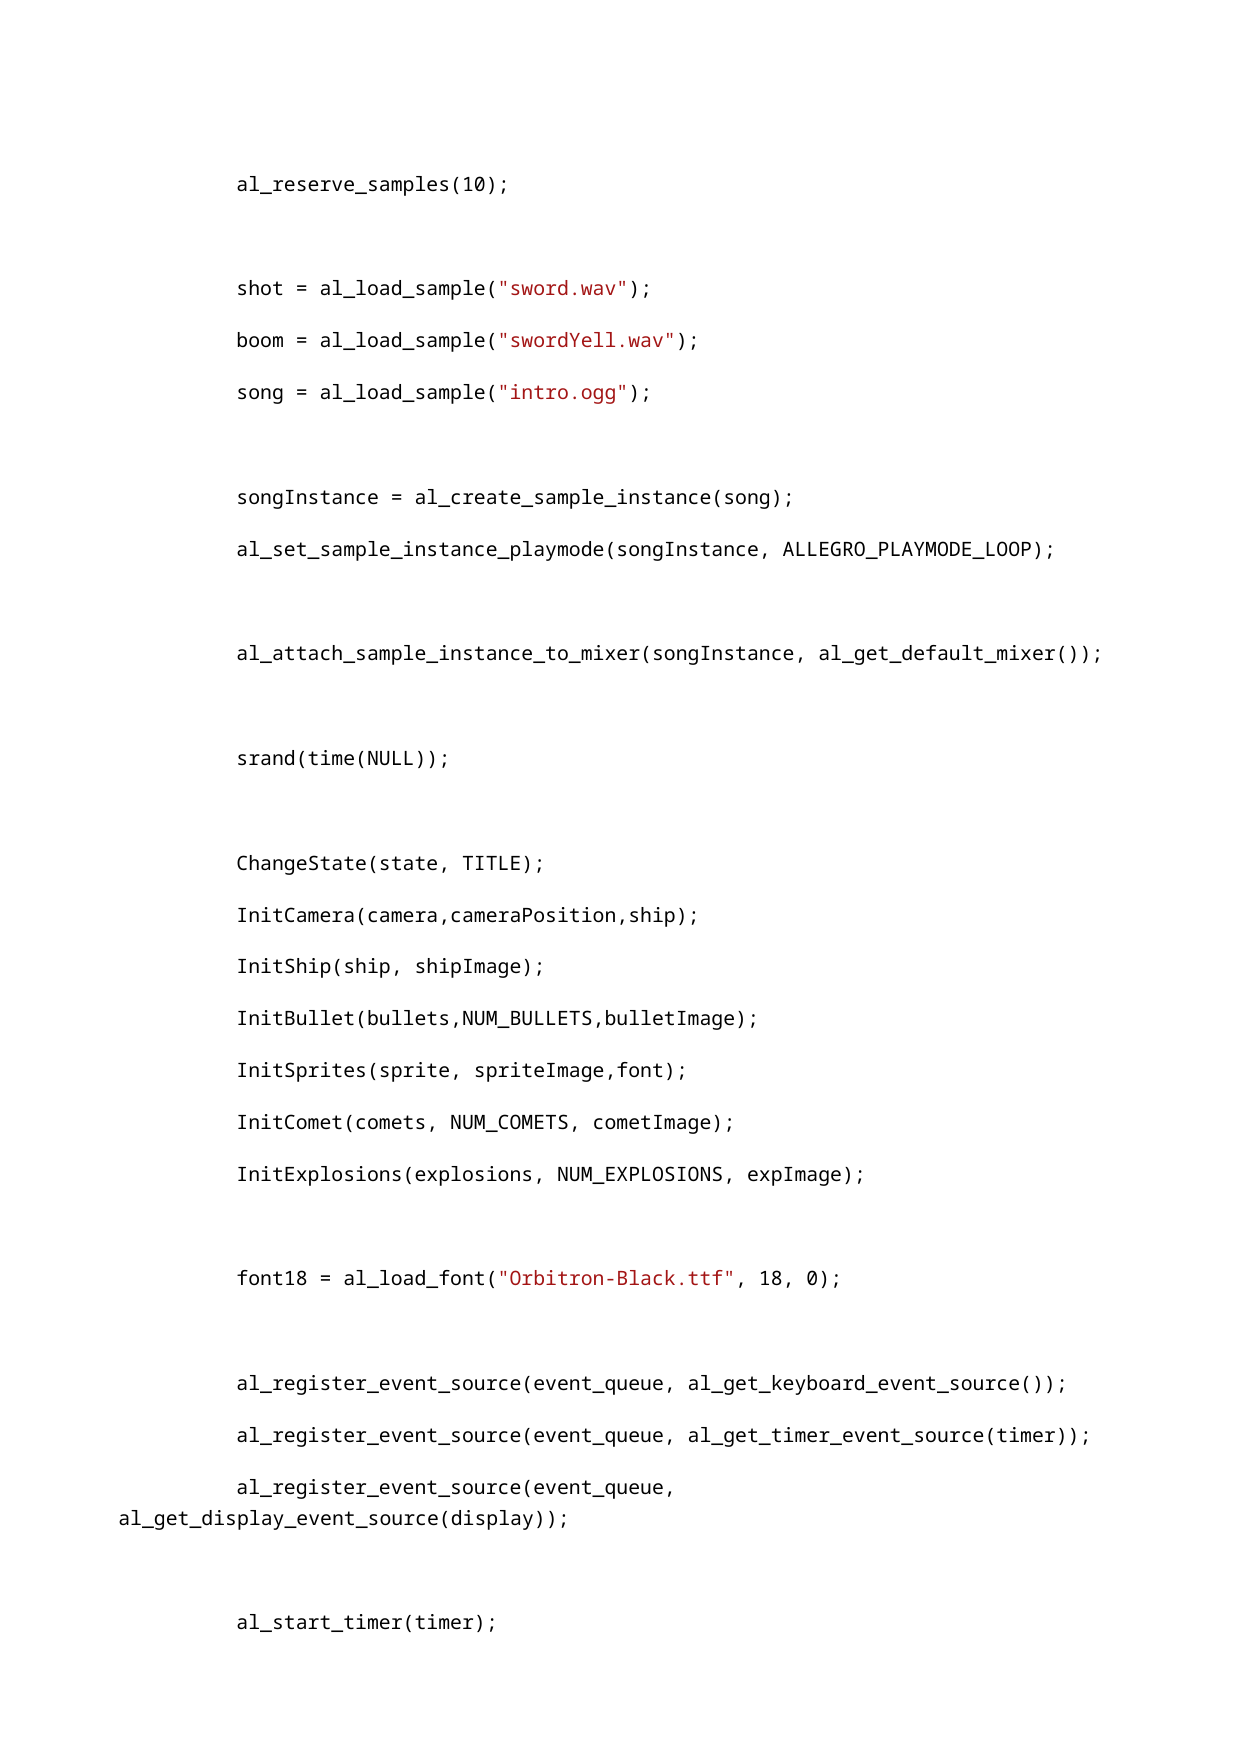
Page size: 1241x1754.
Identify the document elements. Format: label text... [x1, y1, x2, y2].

text al_attach_sample_instance_to_mixer(songInstance, al_get_default_mixer()); [118, 639, 1122, 667]
text ChangeState(state, TITLE); [118, 849, 1122, 876]
text InitComet(comets, NUM_COMETS, cometImage); [118, 1108, 1122, 1135]
text al_register_event_source(event_queue, al_get_display_event_source(display)); [118, 1473, 1122, 1531]
text shot = al_load_sample("sword.wav"); [118, 275, 1122, 302]
text srand(time(NULL)); [118, 744, 1122, 771]
text InitSprites(sprite, spriteImage,font); [118, 1056, 1122, 1083]
text boom = al_load_sample("swordYell.wav"); [118, 326, 1122, 353]
text font18 = al_load_font("Orbitron-Black.ttf", 18, 0); [118, 1264, 1122, 1292]
text InitShip(ship, shipImage); [118, 953, 1122, 980]
text InitExplosions(explosions, NUM_EXPLOSIONS, expImage); [118, 1160, 1122, 1187]
text al_set_sample_instance_playmode(songInstance, ALLEGRO_PLAYMODE_LOOP); [118, 535, 1122, 562]
text song = al_load_sample("intro.ogg"); [118, 378, 1122, 405]
text songInstance = al_create_sample_instance(song); [118, 483, 1122, 510]
text al_register_event_source(event_queue, al_get_keyboard_event_source()); [118, 1369, 1122, 1396]
text al_start_timer(timer); [118, 1609, 1122, 1636]
text al_register_event_source(event_queue, al_get_timer_event_source(timer)); [118, 1421, 1122, 1448]
text InitBullet(bullets,NUM_BULLETS,bulletImage); [118, 1004, 1122, 1031]
text al_reserve_samples(10); [118, 170, 1122, 197]
text InitCamera(camera,cameraPosition,ship); [118, 901, 1122, 928]
